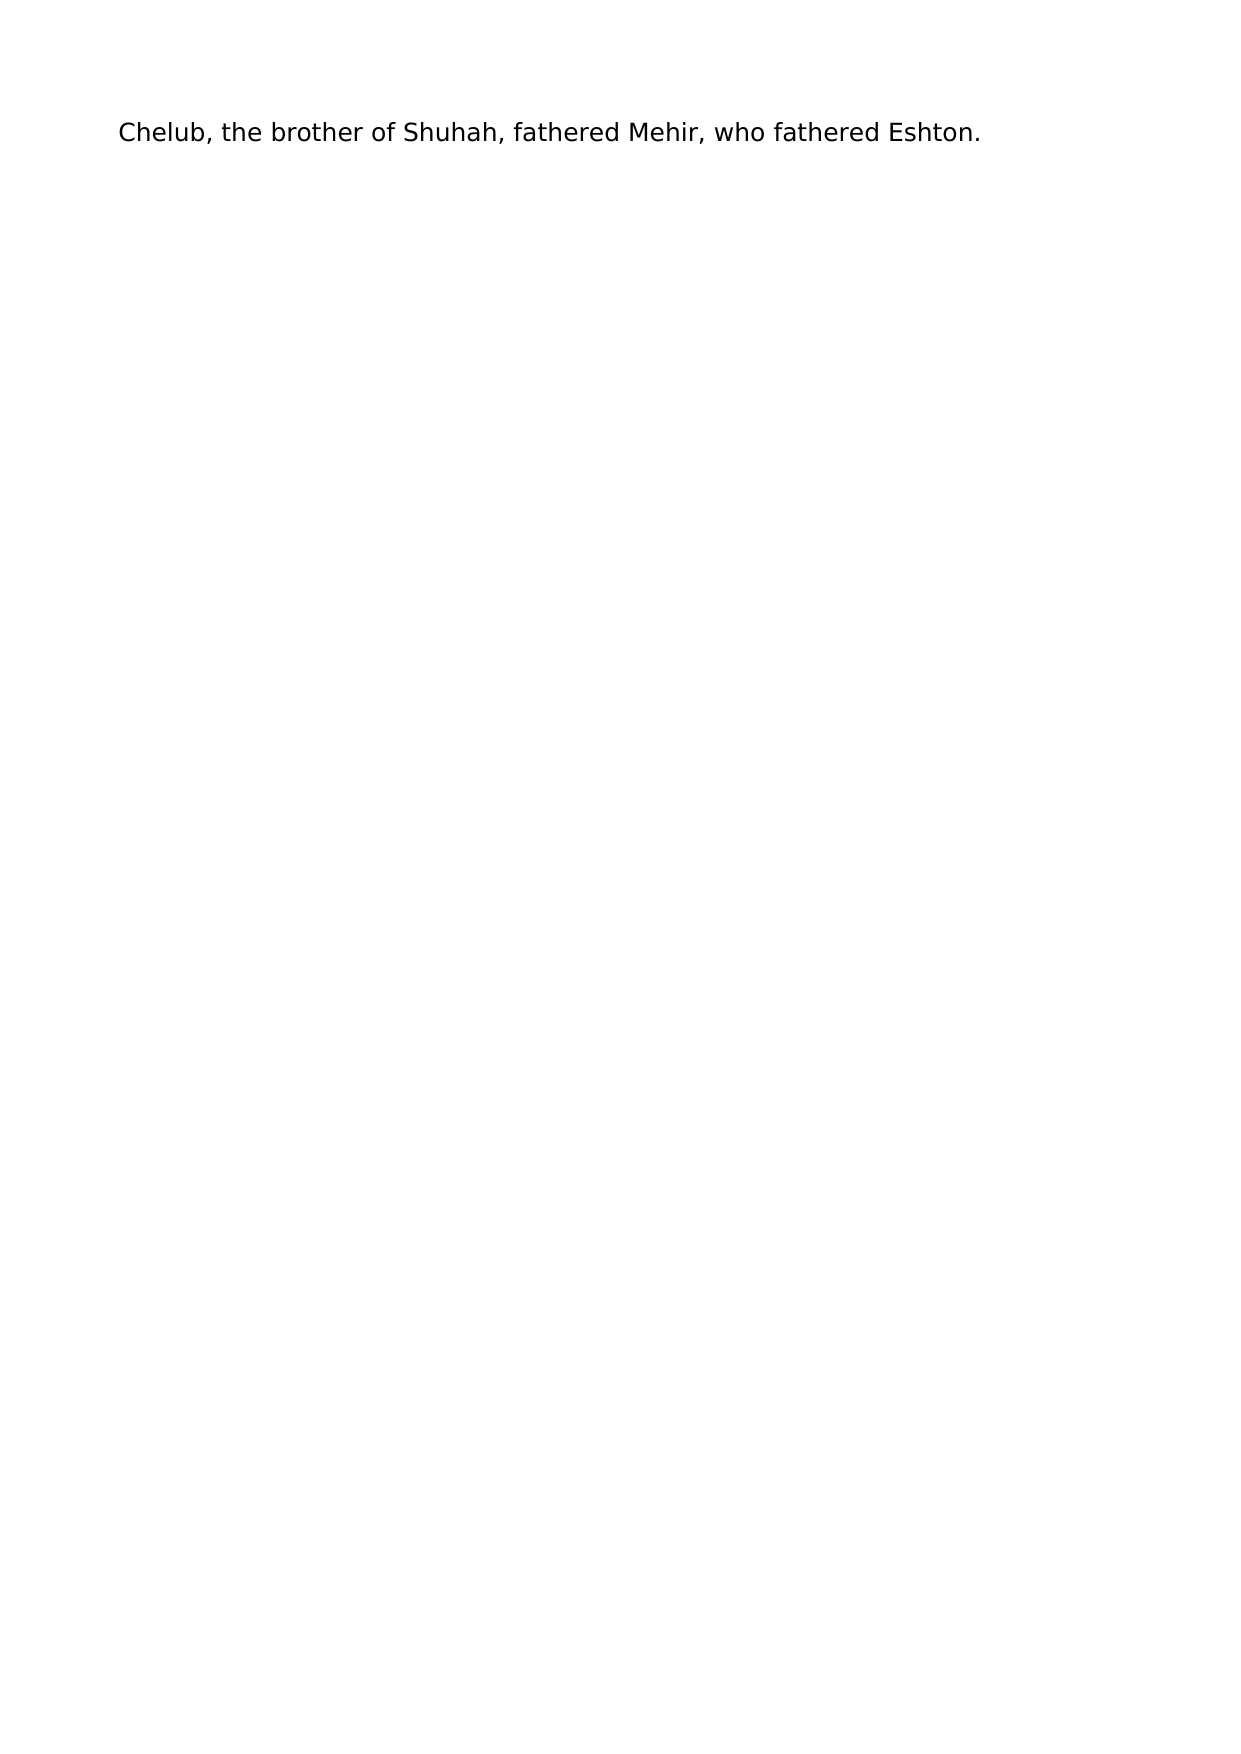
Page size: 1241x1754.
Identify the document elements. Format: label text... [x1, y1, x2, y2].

text Chelub, the brother of Shuhah, fathered Mehir, who fathered Eshton. [118, 118, 1122, 147]
